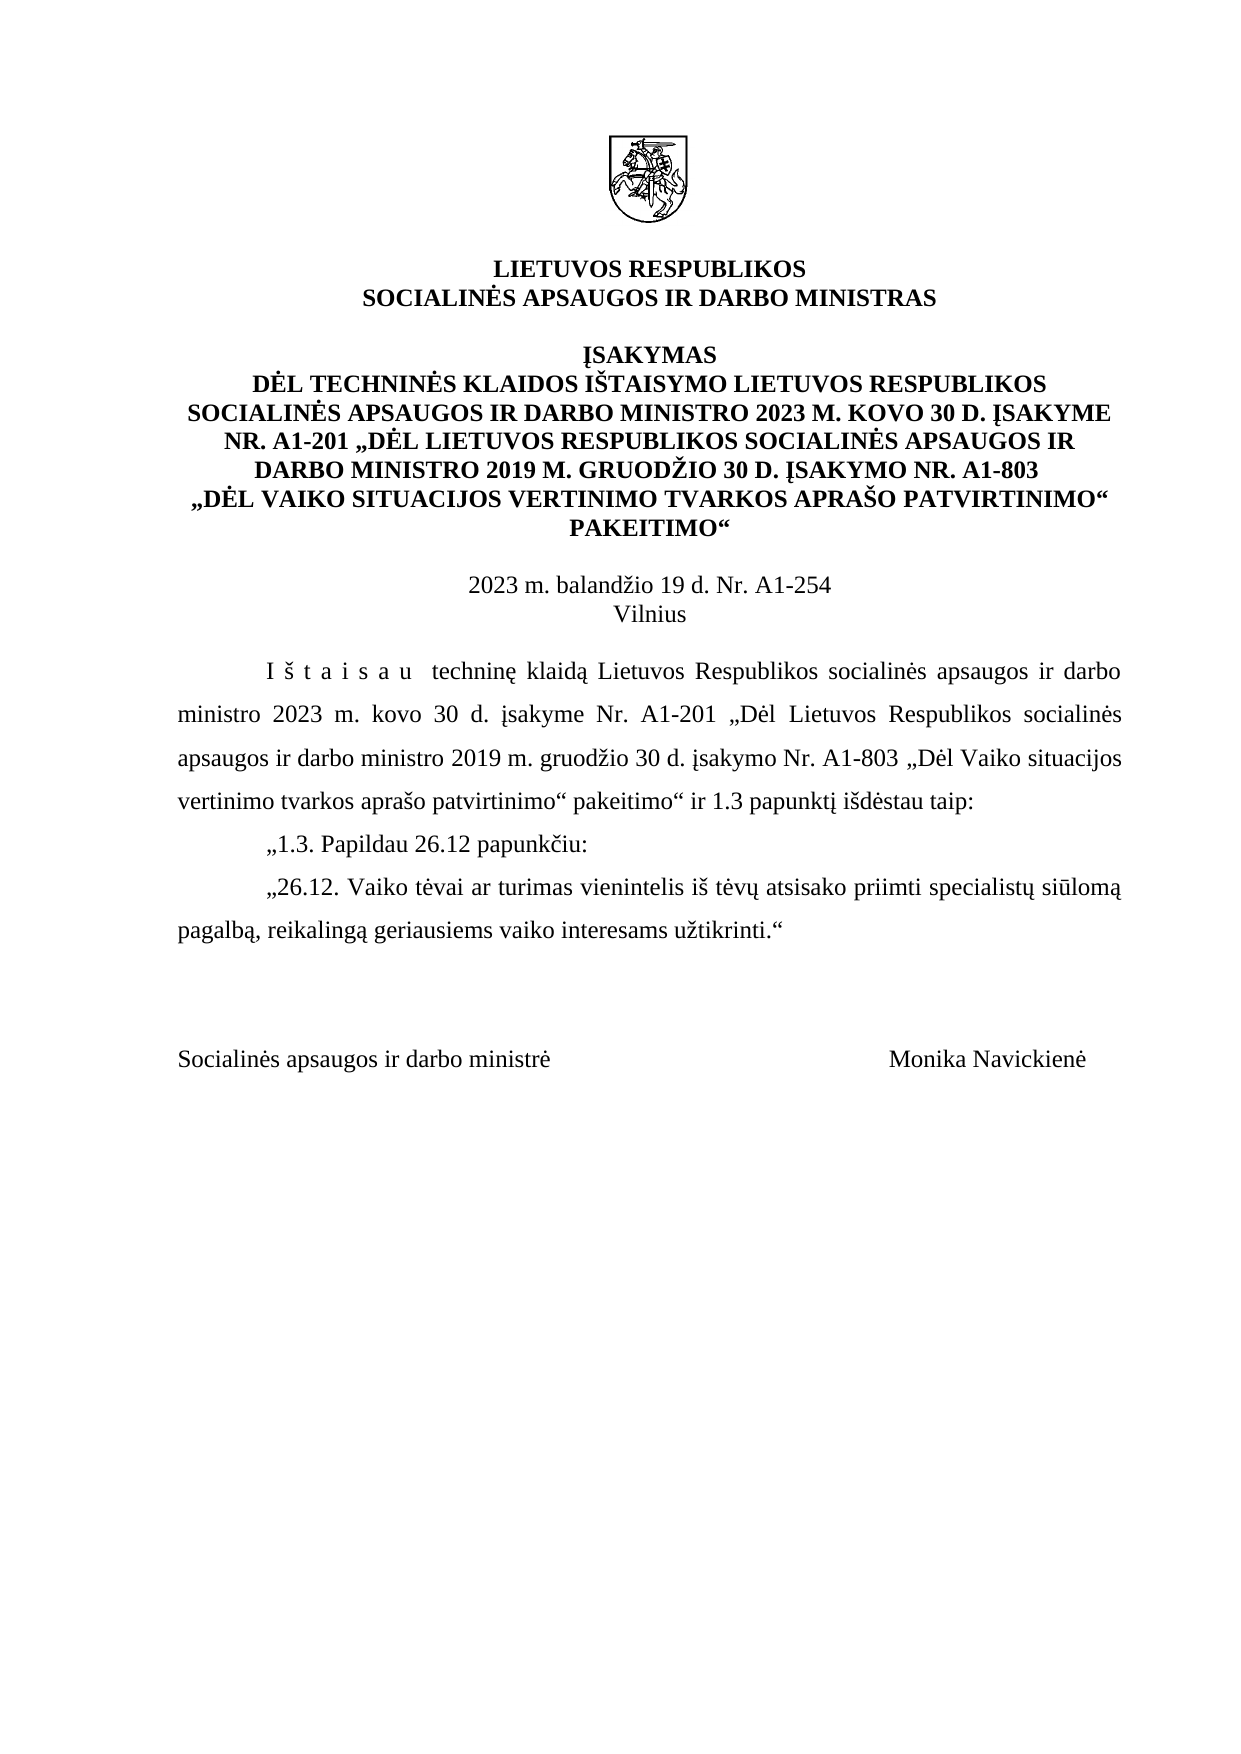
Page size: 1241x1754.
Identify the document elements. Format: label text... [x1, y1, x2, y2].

text SOCIALINĖS APSAUGOS IR DARBO MINISTRAS [177, 283, 1122, 311]
text ĮSAKYMAS [177, 340, 1122, 369]
text Vilnius [177, 599, 1122, 628]
text 2023 m. balandžio 19 d. Nr. A1-254 [177, 570, 1122, 599]
text „26.12. Vaiko tėvai ar turimas vienintelis iš tėvų atsisako priimti specialistų siūlomą pagalbą, reikalingą geriausiems vaiko interesams užtikrinti.“ [177, 872, 1122, 944]
text Socialinės apsaugos ir darbo ministrė Monika Navickienė [177, 1044, 1122, 1073]
text I š t a i s a u techninę klaidą Lietuvos Respublikos socialinės apsaugos ir darbo ministro 2023 m. kovo 30 d. įsakyme Nr. A1-201 „Dėl Lietuvos Respublikos socialinės apsaugos ir darbo ministro 2019 m. gruodžio 30 d. įsakymo Nr. A1-803 „Dėl Vaiko situacijos vertinimo tvarkos aprašo patvirtinimo“ pakeitimo“ ir 1.3 papunktį išdėstau taip: [177, 656, 1122, 814]
text „1.3. Papildau 26.12 papunkčiu: [177, 829, 1122, 858]
text PAKEITIMO“ [177, 513, 1122, 541]
text DĖL TECHNINĖS KLAIDOS IŠTAISYMO LIETUVOS RESPUBLIKOS SOCIALINĖS APSAUGOS IR DARBO MINISTRO 2023 M. KOVO 30 D. ĮSAKYME NR. A1-201 „DĖL LIETUVOS RESPUBLIKOS SOCIALINĖS APSAUGOS IR DARBO MINISTRO 2019 M. GRUODŽIO 30 D. ĮSAKYMO NR. A1-803 „DĖL VAIKO SITUACIJOS VERTINIMO TVARKOS APRAŠO PATVIRTINIMO“ [177, 369, 1122, 513]
text LIETUVOS RESPUBLIKOS [177, 254, 1122, 283]
